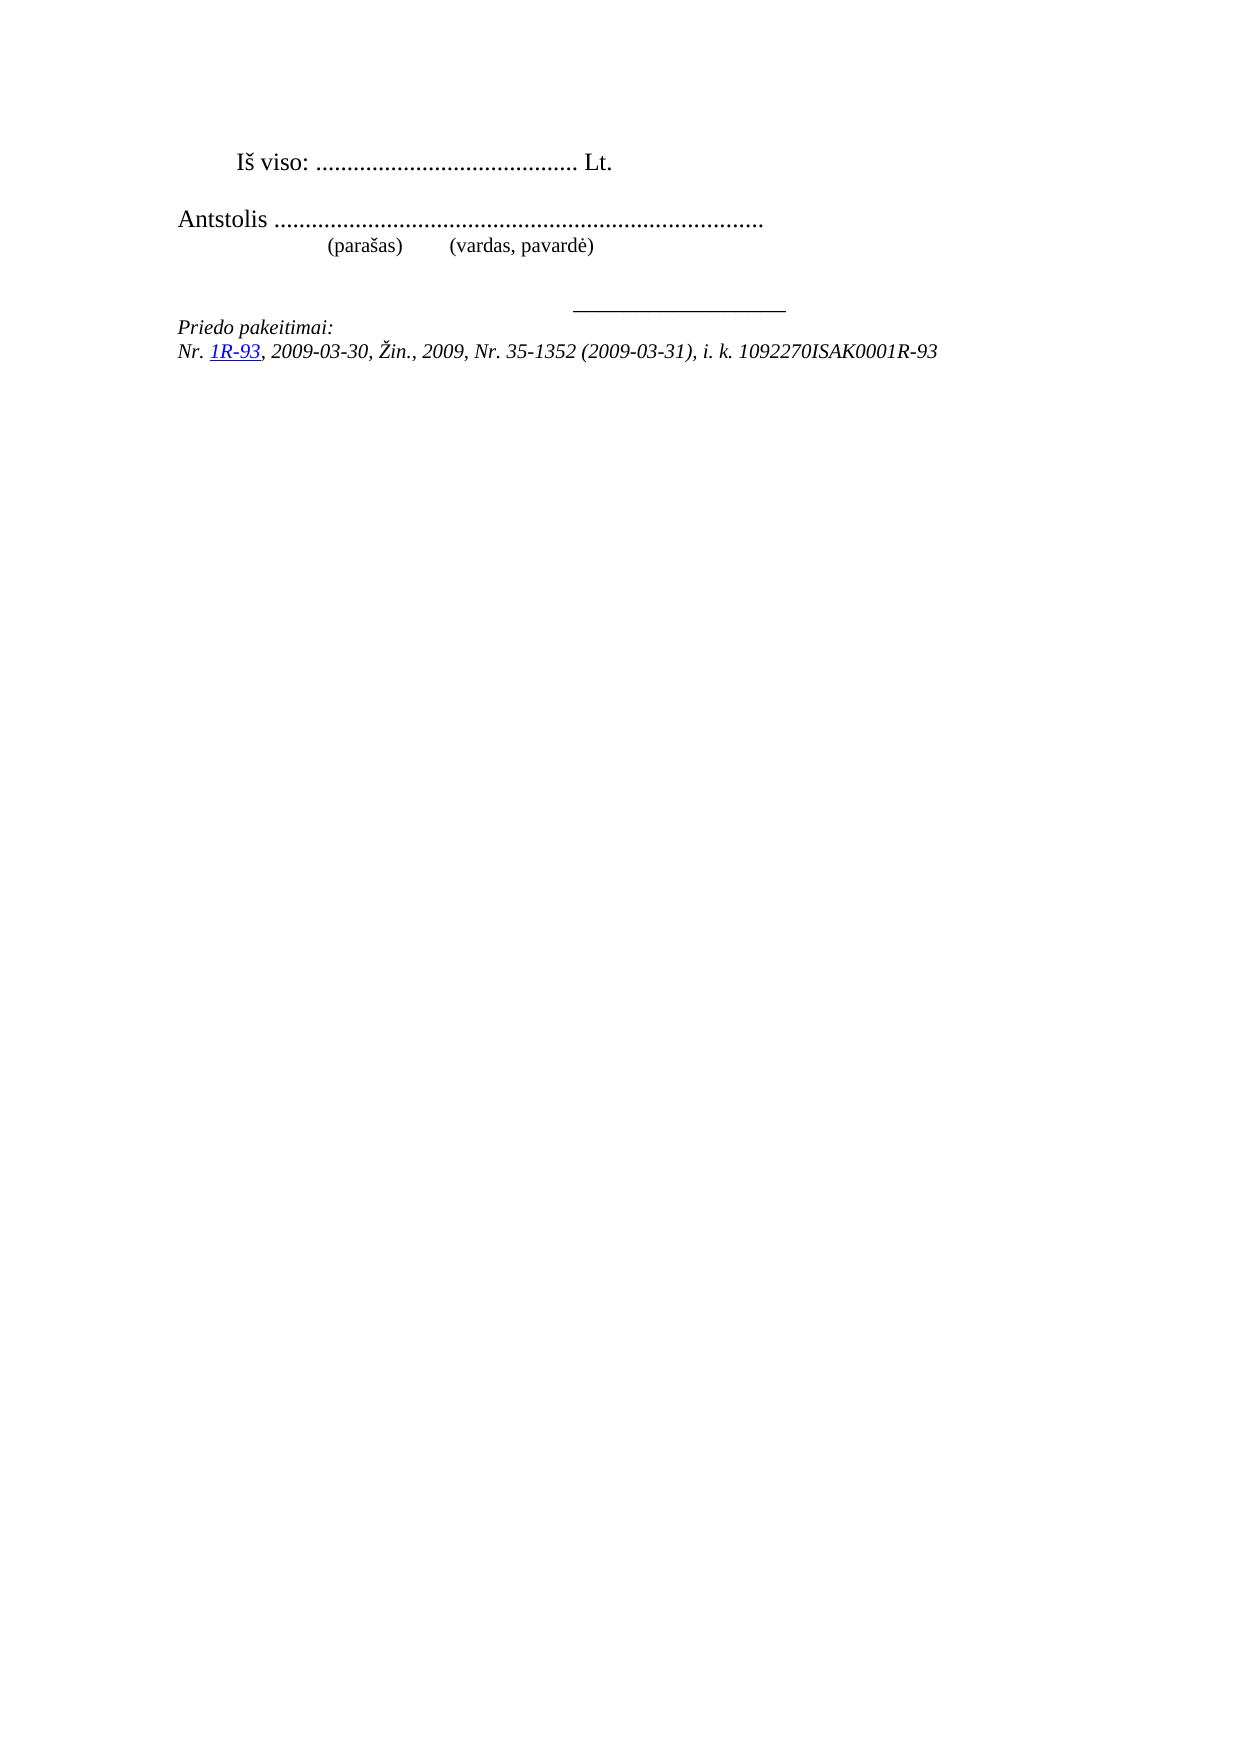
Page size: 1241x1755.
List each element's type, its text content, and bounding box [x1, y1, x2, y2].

text (parašas) (vardas, pavardė) [177, 233, 1181, 257]
text _________________ [177, 286, 1181, 315]
text Iš viso: .......................................... Lt. [177, 147, 1181, 176]
text Priedo pakeitimai: [177, 315, 1181, 339]
text Antstolis [177, 204, 1181, 233]
text Nr. 1R-93, 2009-03-30, Žin., 2009, Nr. 35-1352 (2009-03-31), i. k. 1092270ISAK0001R-93 [177, 339, 1181, 363]
